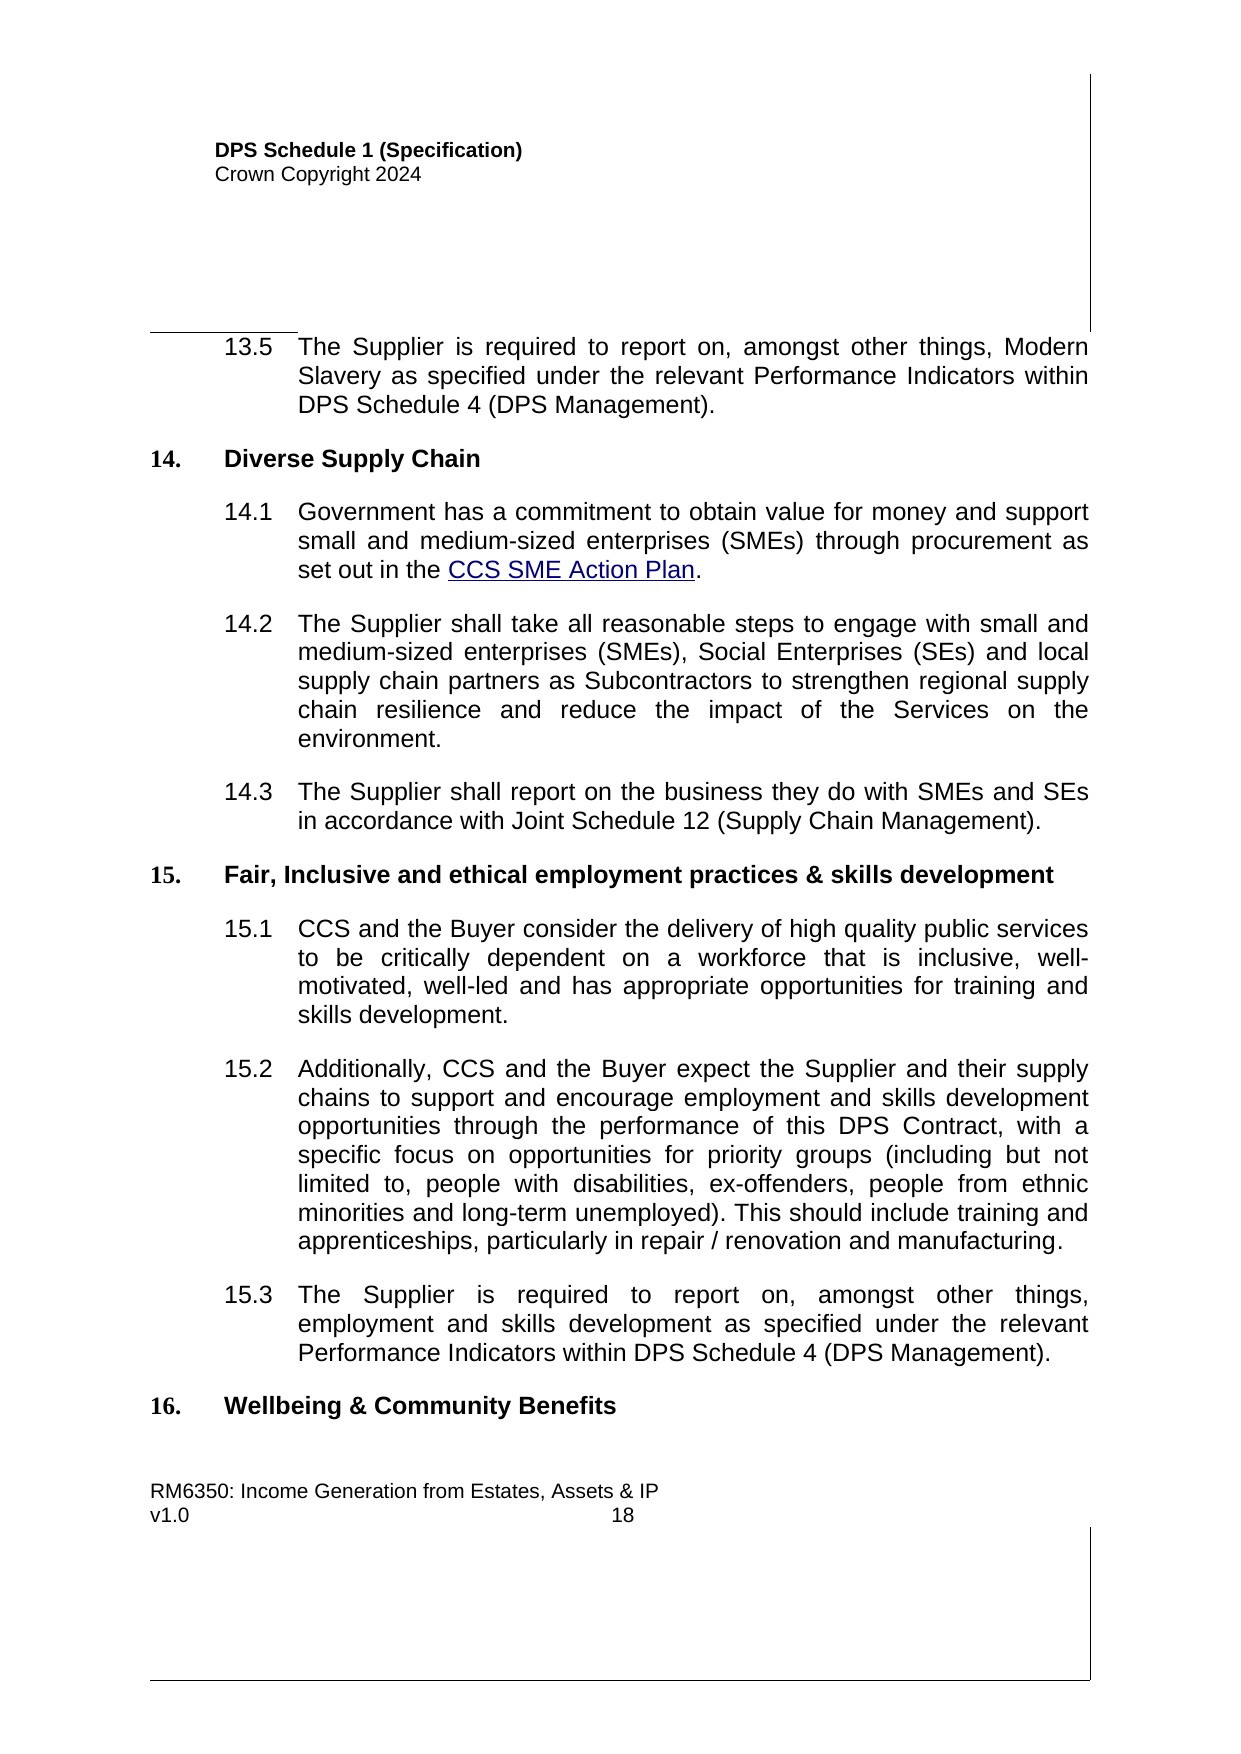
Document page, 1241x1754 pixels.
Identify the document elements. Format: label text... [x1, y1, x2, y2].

list Fair, Inclusive and ethical employment practices & skills development [150, 860, 1090, 889]
list The Supplier shall take all reasonable steps to engage with small and medium-sized enterprises (SMEs), Social Enterprises (SEs) and local supply chain partners as Subcontractors to strengthen regional supply chain resilience and reduce the impact of the Services on the environment. [224, 609, 1090, 752]
list Diverse Supply Chain [150, 443, 1090, 472]
list The Supplier is required to report on, amongst other things, Modern Slavery as specified under the relevant Performance Indicators within DPS Schedule 4 (DPS Management). [224, 332, 1090, 418]
list CCS and the Buyer consider the delivery of high quality public services to be critically dependent on a workforce that is inclusive, well-motivated, well-led and has appropriate opportunities for training and skills development. [224, 914, 1090, 1029]
list Additionally, CCS and the Buyer expect the Supplier and their supply chains to support and encourage employment and skills development opportunities through the performance of this DPS Contract, with a specific focus on opportunities for priority groups (including but not limited to, people with disabilities, ex-offenders, people from ethnic minorities and long-term unemployed). This should include training and apprenticeships, particularly in repair / renovation and manufacturing. [224, 1054, 1090, 1255]
list The Supplier shall report on the business they do with SMEs and SEs in accordance with Joint Schedule 12 (Supply Chain Management). [224, 777, 1090, 835]
list Wellbeing & Community Benefits [150, 1391, 1090, 1420]
list The Supplier is required to report on, amongst other things, employment and skills development as specified under the relevant Performance Indicators within DPS Schedule 4 (DPS Management). [224, 1280, 1090, 1366]
list Government has a commitment to obtain value for money and support small and medium-sized enterprises (SMEs) through procurement as set out in the CCS SME Action Plan. [224, 497, 1090, 584]
